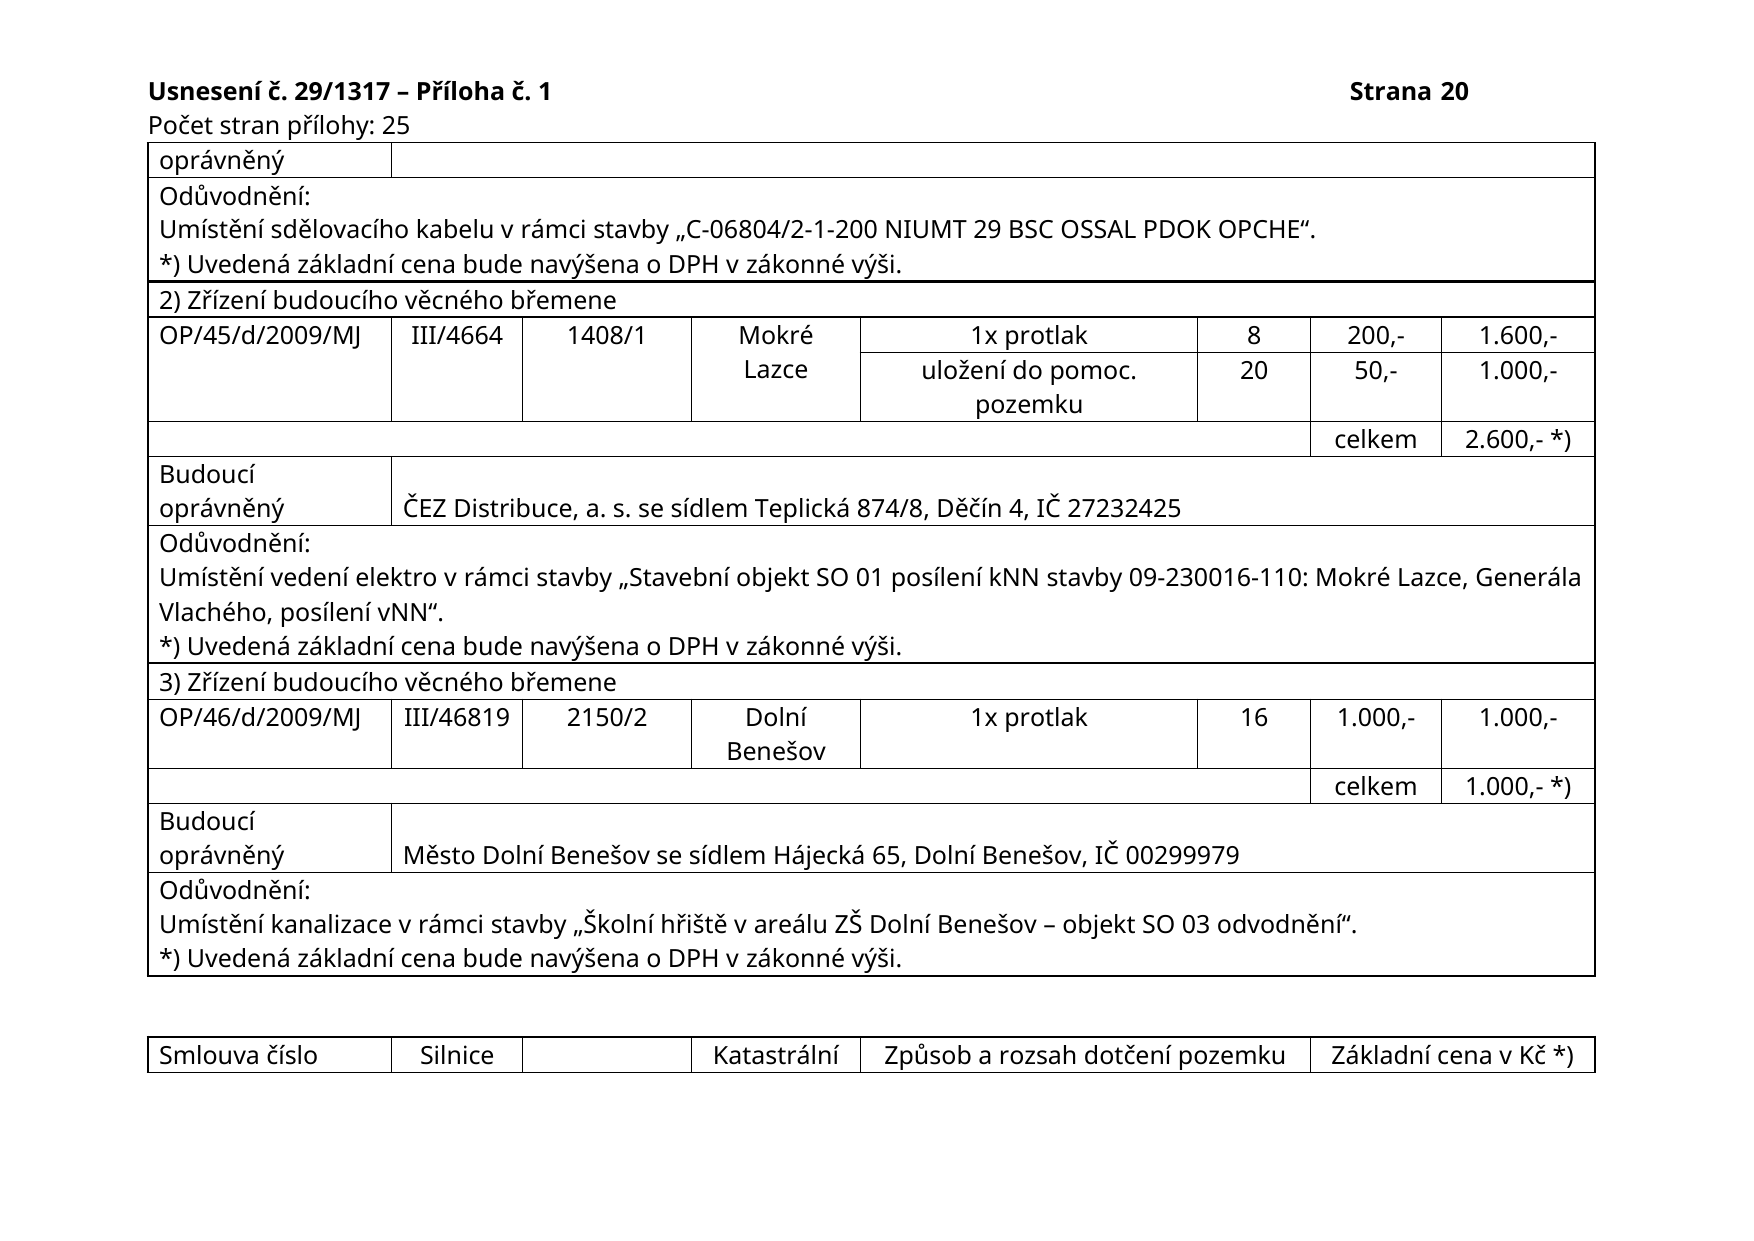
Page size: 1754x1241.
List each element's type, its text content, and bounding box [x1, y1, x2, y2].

table_cell OP/46/d/2009/MJ [149, 700, 391, 768]
table_cell OP/45/d/2009/MJ [149, 318, 391, 421]
table_cell Dolní Benešov [692, 700, 860, 768]
table_cell Odůvodnění: Umístění vedení elektro v rámci stavby „Stavební objekt SO 01 posílení kNN stavby 09-230016-110: Mokré Lazce, Generála Vlachého, posílení vNN“. *) Uvedená základní cena bude navýšena o DPH v zákonné výši. [149, 526, 1594, 662]
table_cell 1x protlak [861, 318, 1197, 352]
table_cell [149, 422, 1310, 456]
table_cell III/4664 [392, 318, 522, 421]
table_cell 20 [1198, 353, 1310, 421]
table_cell Odůvodnění: Umístění kanalizace v rámci stavby „Školní hřiště v areálu ZŠ Dolní Benešov – objekt SO 03 odvodnění“. *) Uvedená základní cena bude navýšena o DPH v zákonné výši. [149, 873, 1594, 975]
table_header Katastrální [692, 1038, 860, 1072]
table_cell 16 [1198, 700, 1310, 768]
table_header Silnice [392, 1038, 522, 1072]
table_cell 1x protlak [861, 700, 1197, 768]
table_cell III/46819 [392, 700, 522, 768]
table_cell [149, 769, 1310, 803]
table_cell celkem [1311, 769, 1441, 803]
table_cell 1.600,- [1442, 318, 1594, 352]
table_cell celkem [1311, 422, 1441, 456]
table_cell 8 [1198, 318, 1310, 352]
table_cell 1408/1 [523, 318, 691, 421]
table_cell 1.000,- *) [1442, 769, 1594, 803]
table_header [523, 1038, 691, 1072]
table_cell 200,- [1311, 318, 1441, 352]
table_cell Město Dolní Benešov se sídlem Hájecká 65, Dolní Benešov, IČ 00299979 [392, 804, 1594, 872]
table_cell ČEZ Distribuce, a. s. se sídlem Teplická 874/8, Děčín 4, IČ 27232425 [392, 457, 1594, 525]
table_cell Mokré Lazce [692, 318, 860, 421]
table_cell Budoucí oprávněný [149, 804, 391, 872]
table_header Smlouva číslo [149, 1038, 391, 1072]
table_cell Odůvodnění: Umístění sdělovacího kabelu v rámci stavby „C-06804/2-1-200 NIUMT 29 BSC OSSAL PDOK OPCHE“. *) Uvedená základní cena bude navýšena o DPH v zákonné výši. [149, 178, 1594, 280]
table_cell oprávněný [149, 143, 391, 177]
table_cell 1.000,- [1442, 353, 1594, 421]
table_header Základní cena v Kč *) [1311, 1038, 1594, 1072]
table_cell 50,- [1311, 353, 1441, 421]
table_cell 2150/2 [523, 700, 691, 768]
table_cell Budoucí oprávněný [149, 457, 391, 525]
table_cell 1.000,- [1311, 700, 1441, 768]
table_cell uložení do pomoc. pozemku [861, 353, 1197, 421]
table_header Způsob a rozsah dotčení pozemku [861, 1038, 1310, 1072]
table_cell 1.000,- [1442, 700, 1594, 768]
table_cell 3) Zřízení budoucího věcného břemene [149, 664, 1594, 698]
table_cell 2) Zřízení budoucího věcného břemene [149, 283, 1594, 316]
table_cell [392, 143, 1594, 177]
table_cell 2.600,- *) [1442, 422, 1594, 456]
